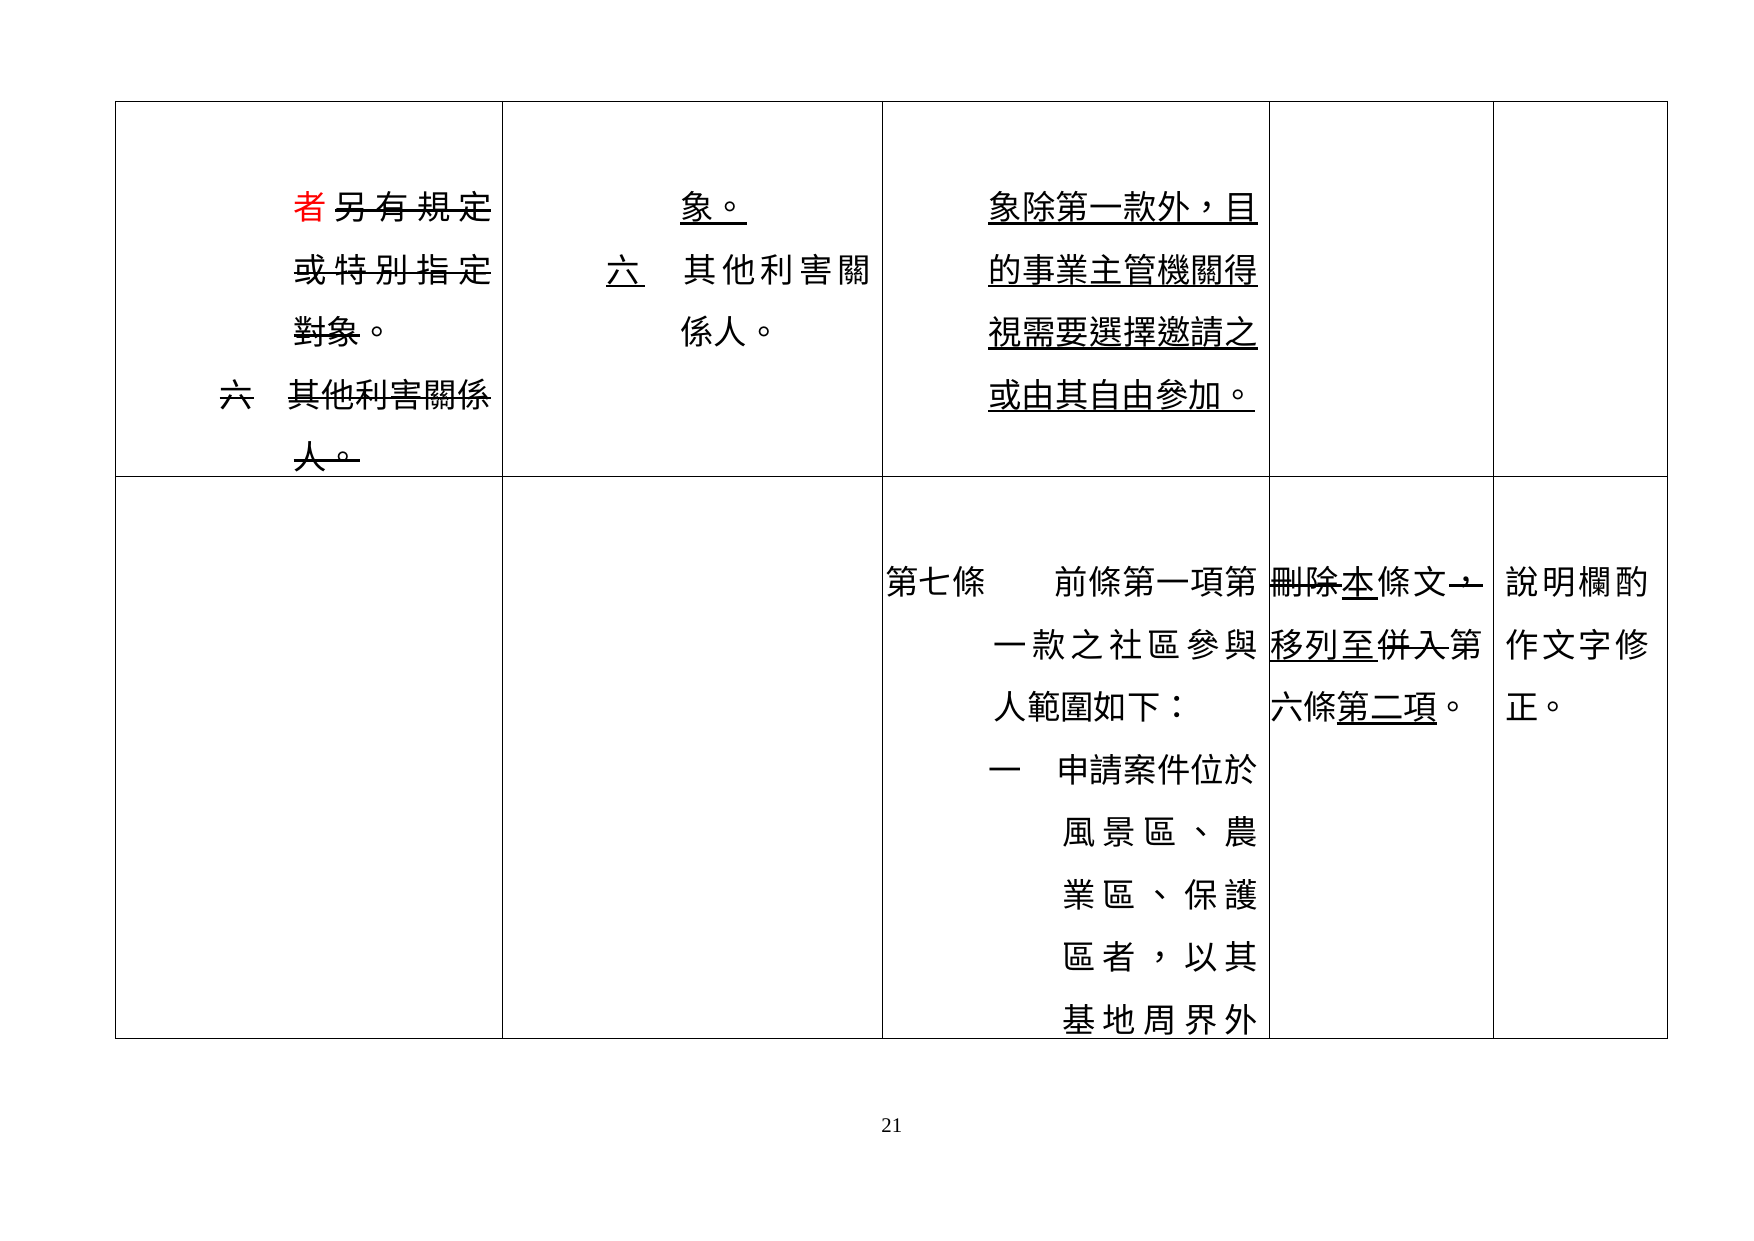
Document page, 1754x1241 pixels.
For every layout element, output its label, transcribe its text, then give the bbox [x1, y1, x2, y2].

table_cell 刪除本條文，移列至併入第六條第二項。 [1270, 477, 1493, 1038]
table_cell 說明欄酌作文字修正。 [1494, 477, 1667, 1038]
table_cell [1270, 102, 1493, 476]
table_cell 者另有規定或特別指定對象。 六 其他利害關係人。 [116, 102, 502, 476]
table_cell 象除第一款外，目的事業主管機關得視需要選擇邀請之或由其自由參加。 [883, 102, 1269, 476]
table_cell [503, 477, 882, 1038]
table_cell [116, 477, 502, 1038]
table_cell [1494, 102, 1667, 476]
table_cell 第七條 前條第一項第一款之社區參與人範圍如下： 一 申請案件位於風景區、農業區、保護區者，以其基地周界外 [883, 477, 1269, 1038]
table_cell 象。 六 其他利害關係人。 [503, 102, 882, 476]
